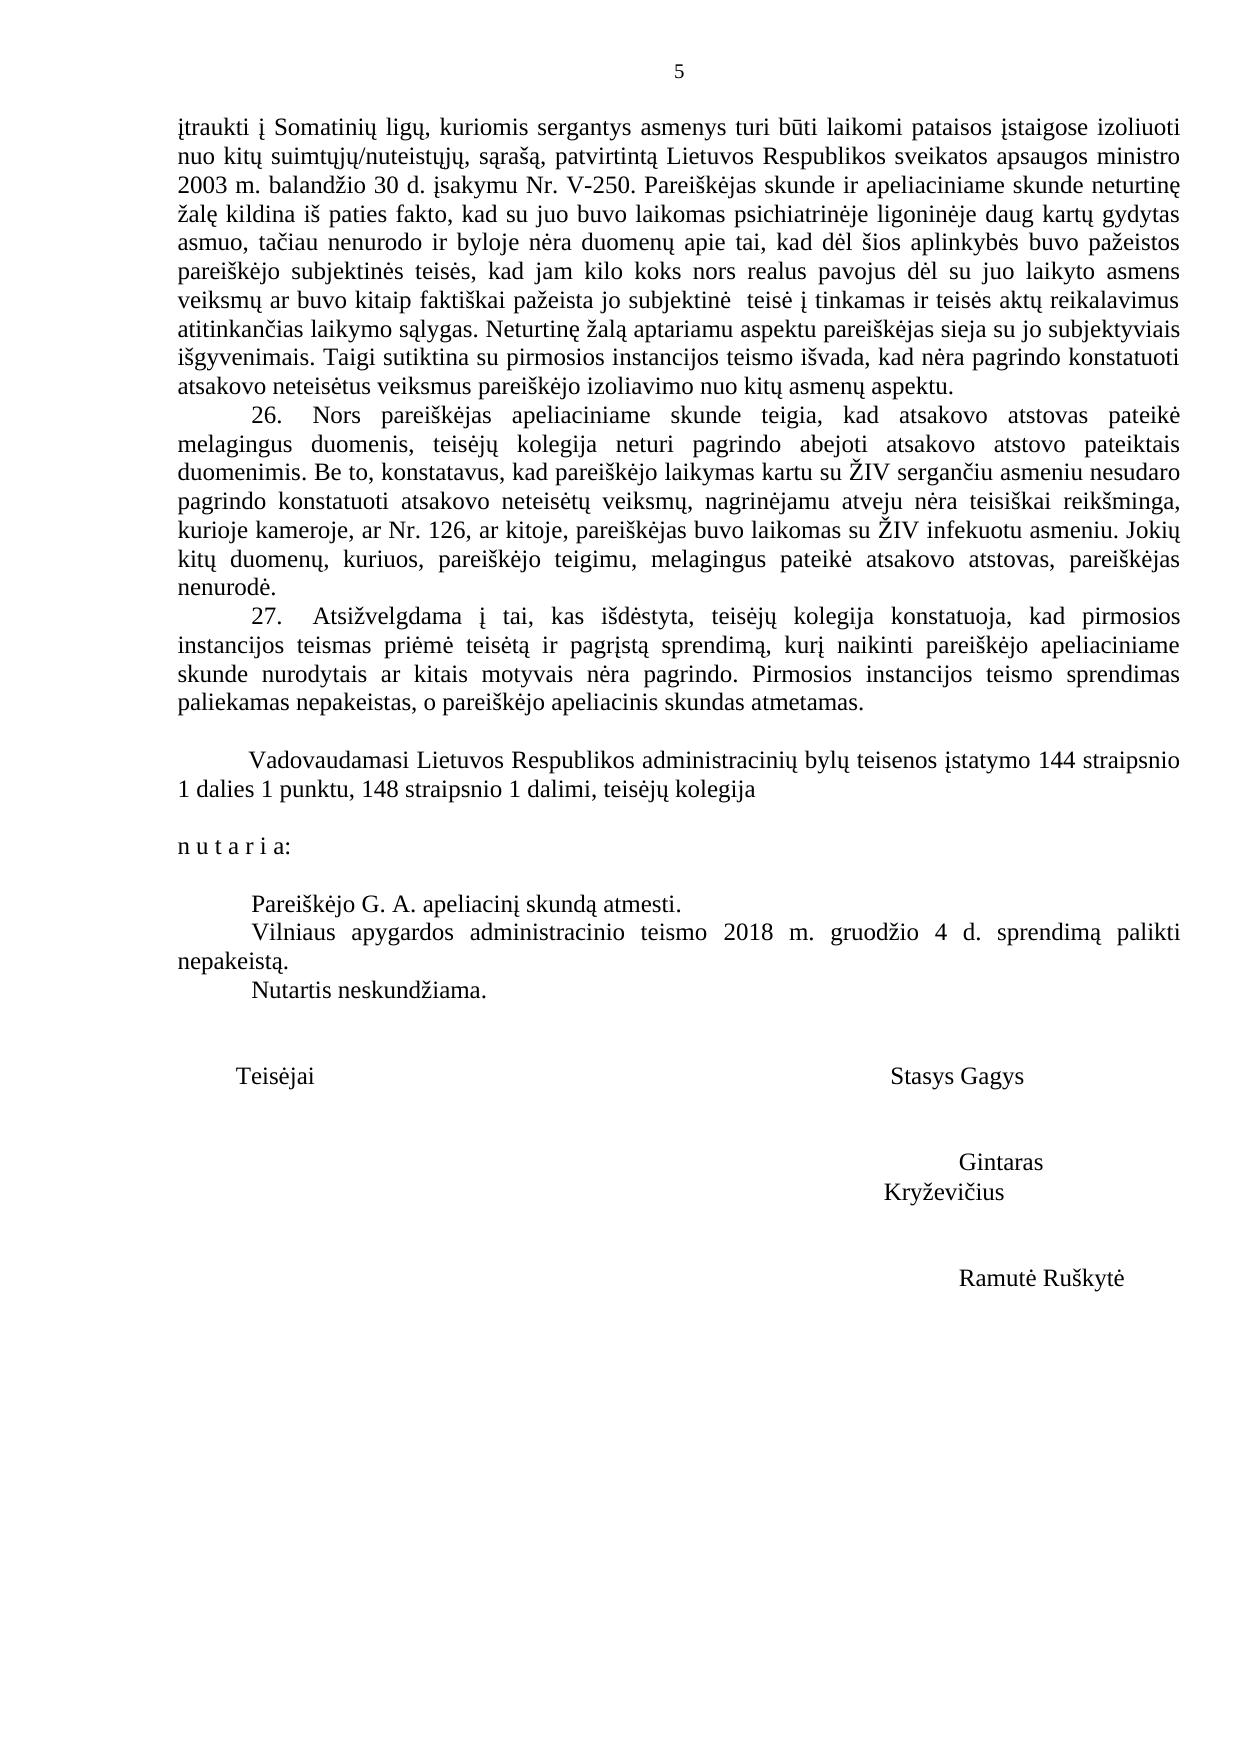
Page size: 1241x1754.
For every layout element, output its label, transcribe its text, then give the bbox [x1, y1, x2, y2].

text 26. Nors pareiškėjas apeliaciniame skunde teigia, kad atsakovo atstovas pateikė melagingus duomenis, teisėjų kolegija neturi pagrindo abejoti atsakovo atstovo pateiktais duomenimis. Be to, konstatavus, kad pareiškėjo laikymas kartu su ŽIV sergančiu asmeniu nesudaro pagrindo konstatuoti atsakovo neteisėtų veiksmų, nagrinėjamu atveju nėra teisiškai reikšminga, kurioje kameroje, ar Nr. 126, ar kitoje, pareiškėjas buvo laikomas su ŽIV infekuotu asmeniu. Jokių kitų duomenų, kuriuos, pareiškėjo teigimu, melagingus pateikė atsakovo atstovas, pareiškėjas nenurodė. [177, 400, 1181, 601]
text Nutartis neskundžiama. [177, 975, 1181, 1004]
text Vilniaus apygardos administracinio teismo 2018 m. gruodžio 4 d. sprendimą palikti nepakeistą. [177, 917, 1181, 975]
text nutaria: [177, 831, 1181, 860]
text 27. Atsižvelgdama į tai, kas išdėstyta, teisėjų kolegija konstatuoja, kad pirmosios instancijos teismas priėmė teisėtą ir pagrįstą sprendimą, kurį naikinti pareiškėjo apeliaciniame skunde nurodytais ar kitais motyvais nėra pagrindo. Pirmosios instancijos teismo sprendimas paliekamas nepakeistas, o pareiškėjo apeliacinis skundas atmetamas. [177, 601, 1181, 716]
table_header Stasys Gagys Gintaras Kryževičius Ramutė Ruškytė [743, 1061, 1152, 1293]
text įtraukti į Somatinių ligų, kuriomis sergantys asmenys turi būti laikomi pataisos įstaigose izoliuoti nuo kitų suimtųjų/nuteistųjų, sąrašą, patvirtintą Lietuvos Respublikos sveikatos apsaugos ministro 2003 m. balandžio 30 d. įsakymu Nr. V-250. Pareiškėjas skunde ir apeliaciniame skunde neturtinę žalę kildina iš paties fakto, kad su juo buvo laikomas psichiatrinėje ligoninėje daug kartų gydytas asmuo, tačiau nenurodo ir byloje nėra duomenų apie tai, kad dėl šios aplinkybės buvo pažeistos pareiškėjo subjektinės teisės, kad jam kilo koks nors realus pavojus dėl su juo laikyto asmens veiksmų ar buvo kitaip faktiškai pažeista jo subjektinė teisė į tinkamas ir teisės aktų reikalavimus atitinkančias laikymo sąlygas. Neturtinę žalą aptariamu aspektu pareiškėjas sieja su jo subjektyviais išgyvenimais. Taigi sutiktina su pirmosios instancijos teismo išvada, kad nėra pagrindo konstatuoti atsakovo neteisėtus veiksmus pareiškėjo izoliavimo nuo kitų asmenų aspektu. [177, 112, 1181, 400]
text Vadovaudamasi Lietuvos Respublikos administracinių bylų teisenos įstatymo 144 straipsnio 1 dalies 1 punktu, 148 straipsnio 1 dalimi, teisėjų kolegija [177, 745, 1181, 802]
text Pareiškėjo G. A. apeliacinį skundą atmesti. [177, 889, 1181, 917]
table_header Teisėjai [189, 1061, 743, 1293]
